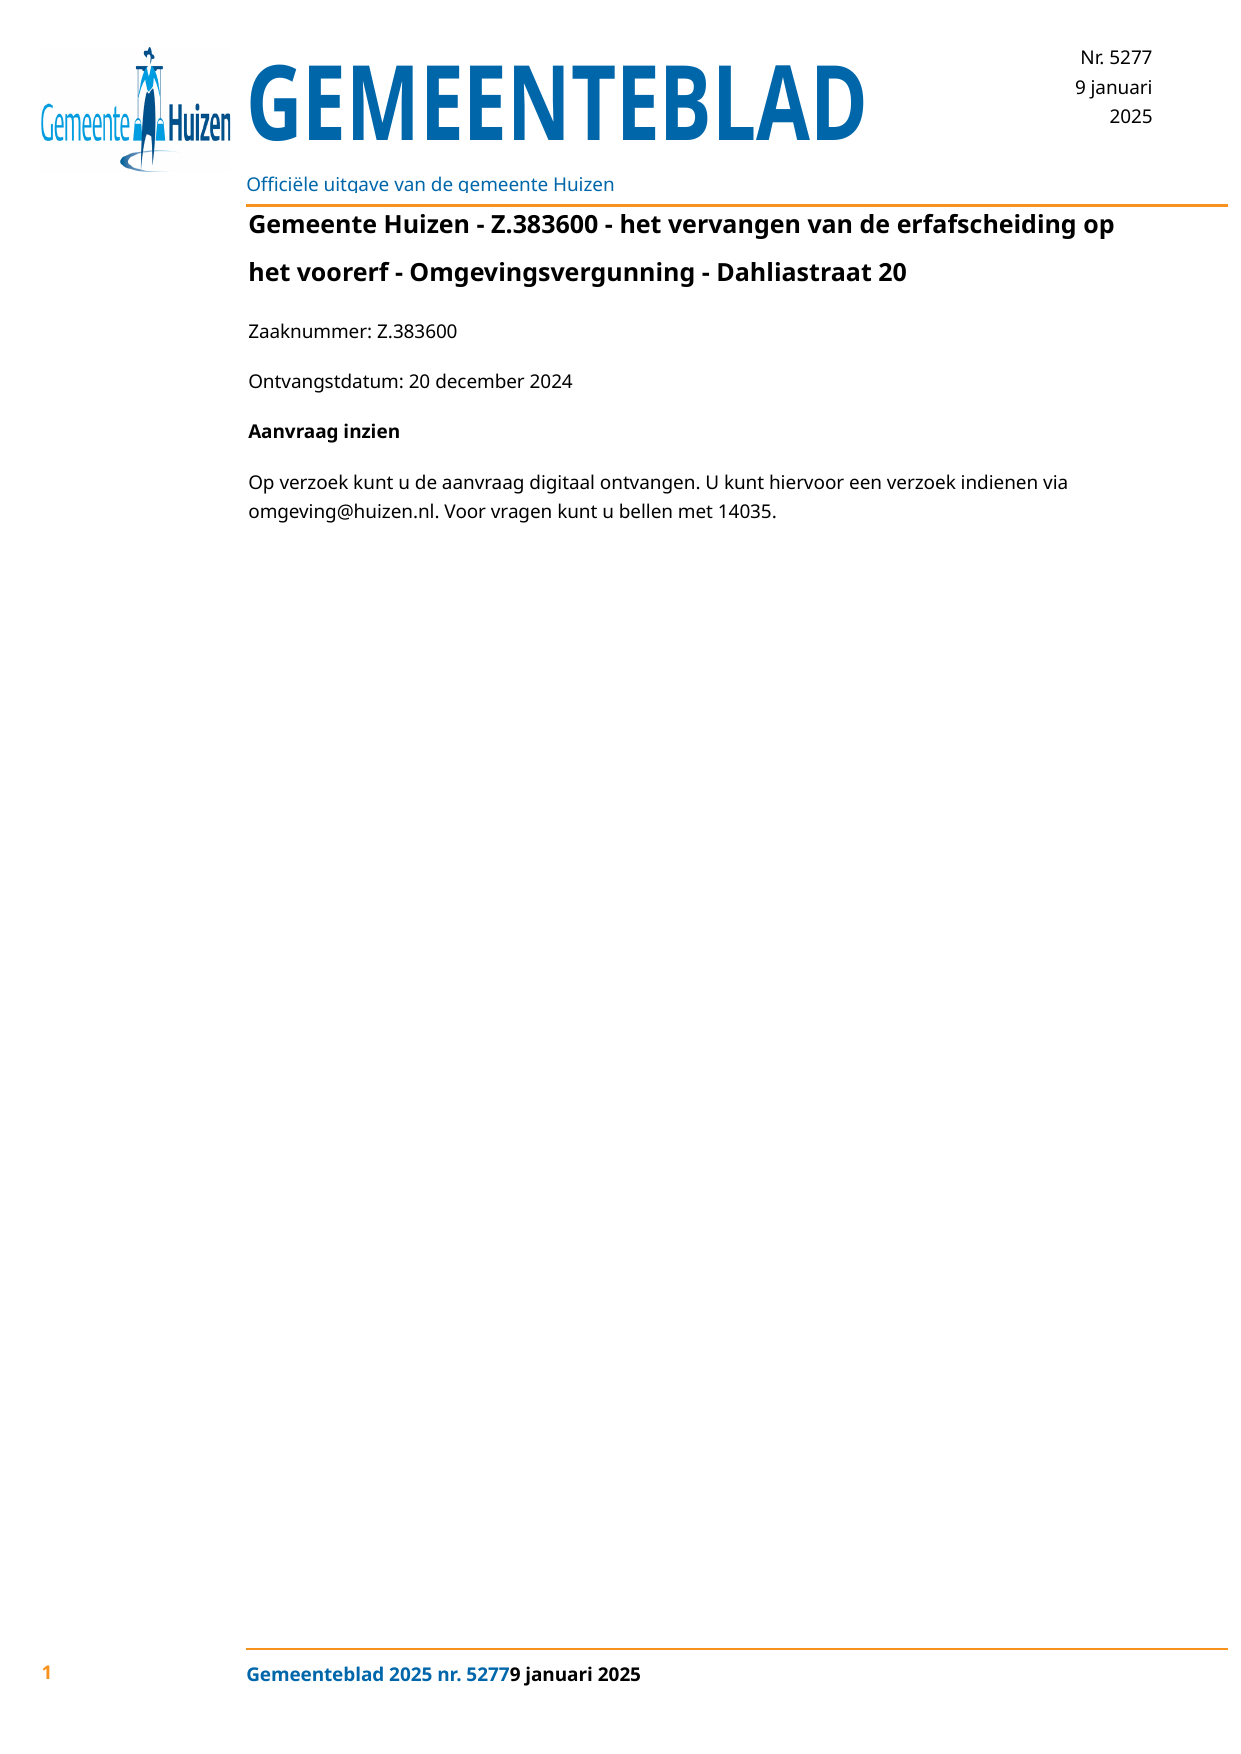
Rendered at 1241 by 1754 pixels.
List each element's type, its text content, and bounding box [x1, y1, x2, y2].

text Aanvraag inzien [248, 419, 1152, 444]
text Gemeente Huizen - Z.383600 - het vervangen van de erfafscheiding op het voorerf - Omgevingsvergunning - Dahliastraat 20 [248, 207, 1152, 288]
text Op verzoek kunt u de aanvraag digitaal ontvangen. U kunt hiervoor een verzoek indienen via omgeving@huizen.nl. Voor vragen kunt u bellen met 14035. [248, 469, 1152, 524]
text Ontvangstdatum: 20 december 2024 [248, 368, 1152, 394]
picture [41, 47, 231, 172]
text Zaaknummer: Z.383600 [248, 318, 1152, 344]
